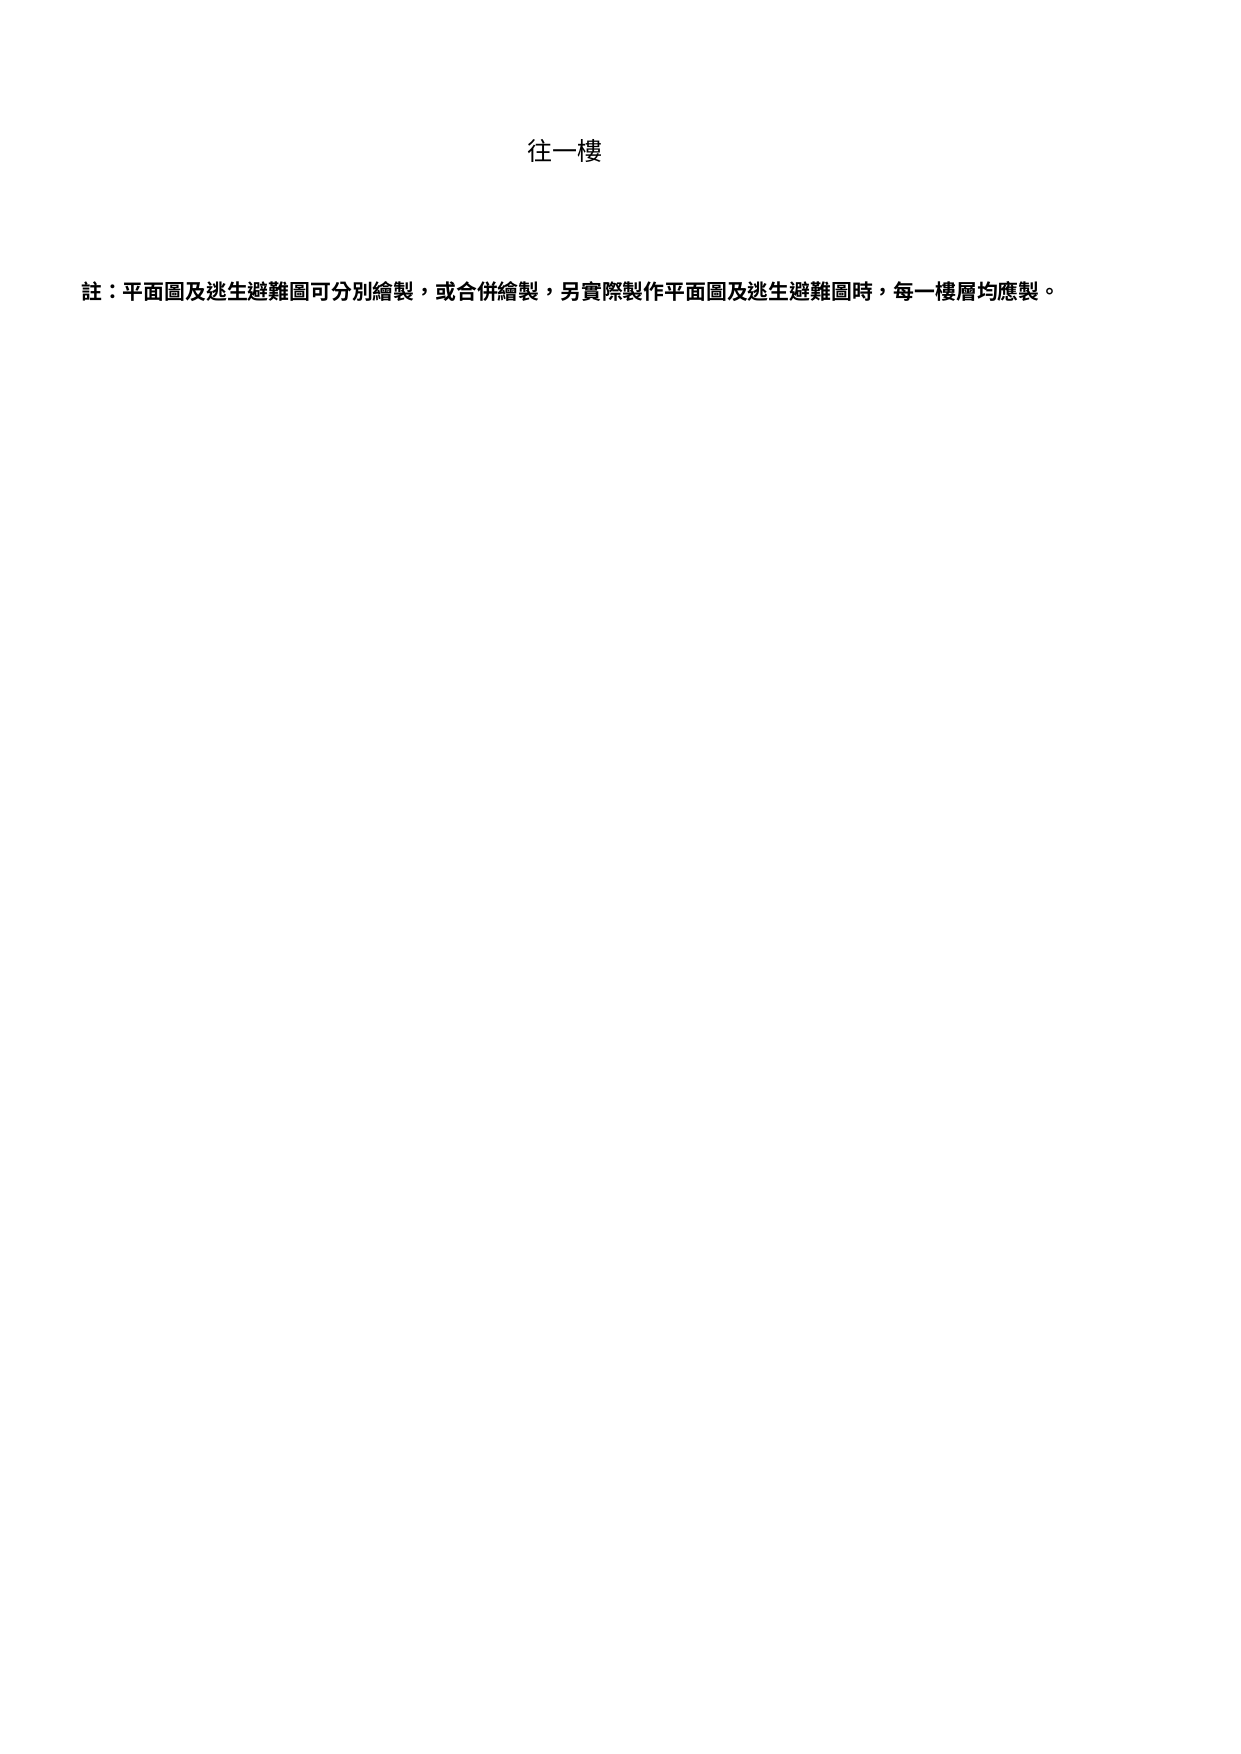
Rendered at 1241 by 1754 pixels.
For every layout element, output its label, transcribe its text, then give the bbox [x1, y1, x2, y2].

text 往一樓 [527, 130, 609, 167]
text 註：平面圖及逃生避難圖可分別繪製，或合併繪製，另實際製作平面圖及逃生避難圖時，每一樓層均應製。 [81, 243, 1122, 306]
